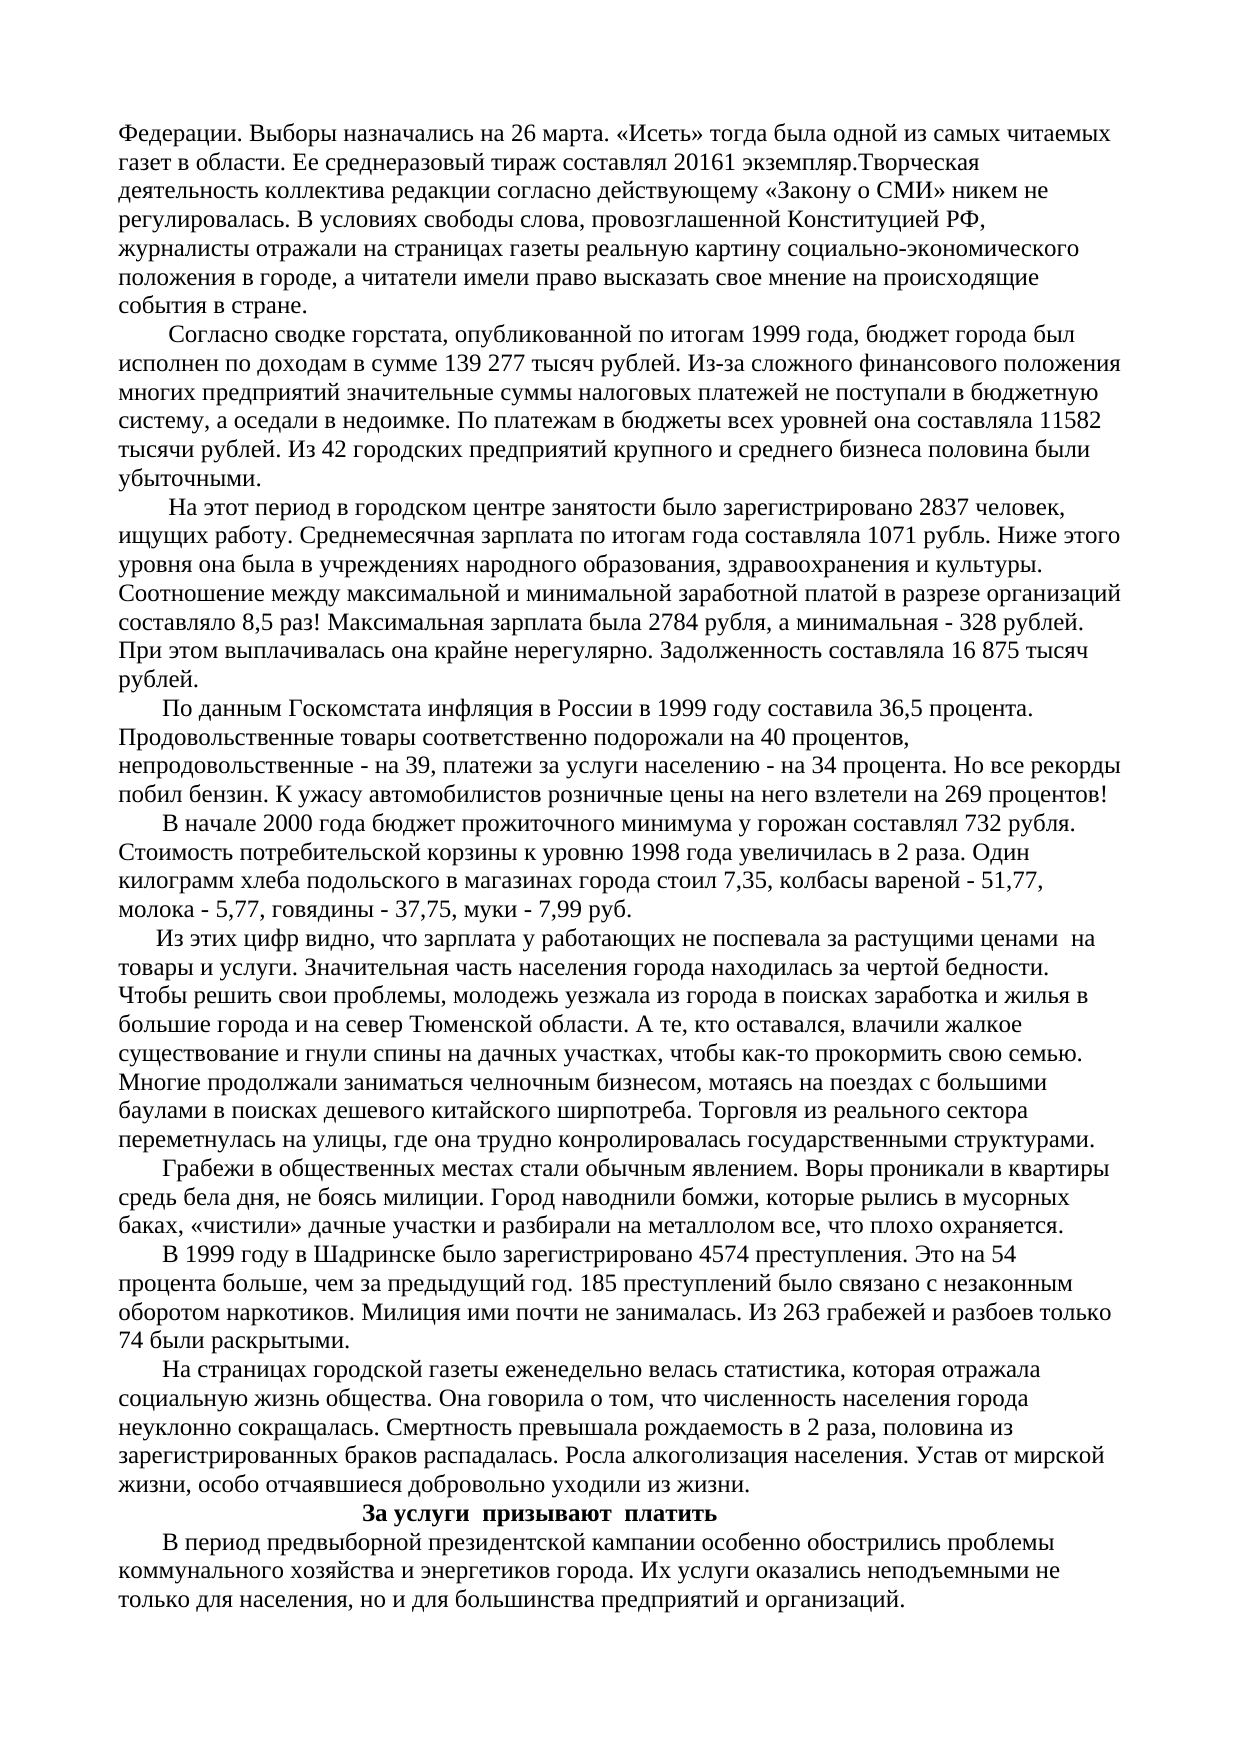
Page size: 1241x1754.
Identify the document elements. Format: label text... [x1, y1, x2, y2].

text Из этих цифр видно, что зарплата у работающих не поспевала за растущими ценами на товары и услуги. Значительная часть населения города находилась за чертой бедности. Чтобы решить свои проблемы, молодежь уезжала из города в поисках заработка и жилья в большие города и на север Тюменской области. А те, кто оставался, влачили жалкое существование и гнули спины на дачных участках, чтобы как-то прокормить свою семью. Многие продолжали заниматься челночным бизнесом, мотаясь на поездах с большими баулами в поисках дешевого китайского ширпотреба. Торговля из реального сектора переметнулась на улицы, где она трудно конролировалась государственными структурами. [118, 923, 1122, 1153]
text В 1999 году в Шадринске было зарегистрировано 4574 преступления. Это на 54 процента больше, чем за предыдущий год. 185 преступлений было связано с незаконным оборотом наркотиков. Милиция ими почти не занималась. Из 263 грабежей и разбоев только 74 были раскрытыми. [118, 1239, 1122, 1354]
text Грабежи в общественных местах стали обычным явлением. Воры проникали в квартиры средь бела дня, не боясь милиции. Город наводнили бомжи, которые рылись в мусорных баках, «чистили» дачные участки и разбирали на металлолом все, что плохо охраняется. [118, 1153, 1122, 1239]
text В период предвыборной президентской кампании особенно обострились проблемы коммунального хозяйства и энергетиков города. Их услуги оказались неподъемными не только для населения, но и для большинства предприятий и организаций. [118, 1527, 1122, 1613]
text За услуги призывают платить [118, 1498, 1122, 1527]
text В начале 2000 года бюджет прожиточного минимума у горожан составлял 732 рубля. Стоимость потребительской корзины к уровню 1998 года увеличилась в 2 раза. Один килограмм хлеба подольского в магазинах города стоил 7,35, колбасы вареной - 51,77, молока - 5,77, говядины - 37,75, муки - 7,99 руб. [118, 808, 1122, 923]
text На этот период в городском центре занятости было зарегистрировано 2837 человек, ищущих работу. Среднемесячная зарплата по итогам года составляла 1071 рубль. Ниже этого уровня она была в учреждениях народного образования, здравоохранения и культуры. Соотношение между максимальной и минимальной заработной платой в разрезе организаций составляло 8,5 раз! Максимальная зарплата была 2784 рубля, а минимальная - 328 рублей. При этом выплачивалась она крайне нерегулярно. Задолженность составляла 16 875 тысяч рублей. [118, 492, 1122, 693]
text Согласно сводке горстата, опубликованной по итогам 1999 года, бюджет города был исполнен по доходам в сумме 139 277 тысяч рублей. Из-за сложного финансового положения многих предприятий значительные суммы налоговых платежей не поступали в бюджетную систему, а оседали в недоимке. По платежам в бюджеты всех уровней она составляла 11582 тысячи рублей. Из 42 городских предприятий крупного и среднего бизнеса половина были убыточными. [118, 319, 1122, 492]
text По данным Госкомстата инфляция в России в 1999 году составила 36,5 процента. Продовольственные товары соответственно подорожали на 40 процентов, непродовольственные - на 39, платежи за услуги населению - на 34 процента. Но все рекорды побил бензин. К ужасу автомобилистов розничные цены на него взлетели на 269 процентов! [118, 693, 1122, 808]
text Федерации. Выборы назначались на 26 марта. «Исеть» тогда была одной из самых читаемых газет в области. Ее среднеразовый тираж составлял 20161 экземпляр.Творческая деятельность коллектива редакции согласно действующему «Закону о СМИ» никем не регулировалась. В условиях свободы слова, провозглашенной Конституцией РФ, журналисты отражали на страницах газеты реальную картину социально-экономического положения в городе, а читатели имели право высказать свое мнение на происходящие события в стране. [118, 118, 1122, 319]
text На страницах городской газеты еженедельно велась статистика, которая отражала социальную жизнь общества. Она говорила о том, что численность населения города неуклонно сокращалась. Смертность превышала рождаемость в 2 раза, половина из зарегистрированных браков распадалась. Росла алкоголизация населения. Устав от мирской жизни, особо отчаявшиеся добровольно уходили из жизни. [118, 1354, 1122, 1498]
